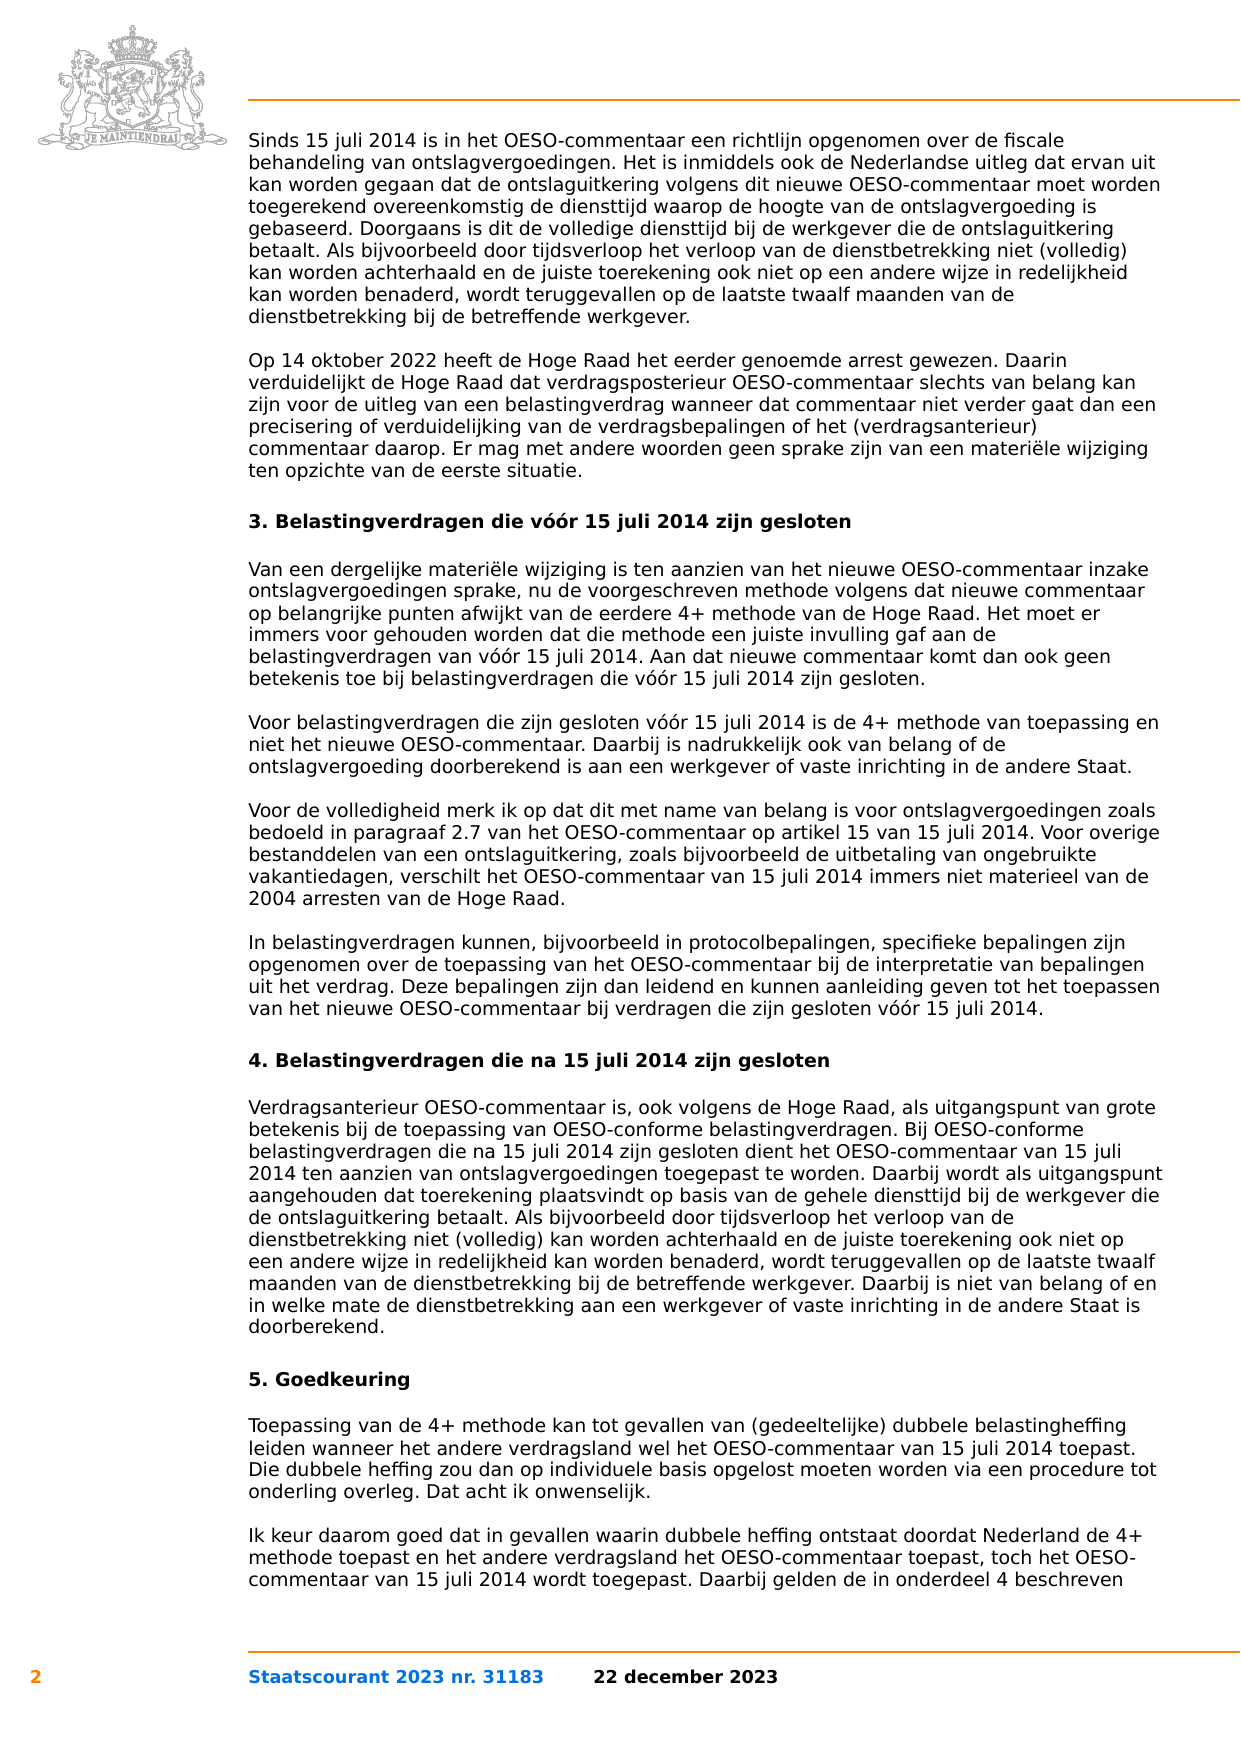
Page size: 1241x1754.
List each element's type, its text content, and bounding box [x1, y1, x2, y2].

text Op 14 oktober 2022 heeft de Hoge Raad het eerder genoemde arrest gewezen. Daarin verduidelijkt de Hoge Raad dat verdragsposterieur OESO-commentaar slechts van belang kan zijn voor de uitleg van een belastingverdrag wanneer dat commentaar niet verder gaat dan een precisering of verduidelijking van de verdragsbepalingen of het (verdragsanterieur) commentaar daarop. Er mag met andere woorden geen sprake zijn van een materiële wijziging ten opzichte van de eerste situatie. [248, 349, 1163, 481]
text Sinds 15 juli 2014 is in het OESO-commentaar een richtlijn opgenomen over de fiscale behandeling van ontslagvergoedingen. Het is inmiddels ook de Nederlandse uitleg dat ervan uit kan worden gegaan dat de ontslaguitkering volgens dit nieuwe OESO-commentaar moet worden toegerekend overeenkomstig de diensttijd waarop de hoogte van de ontslagvergoeding is gebaseerd. Doorgaans is dit de volledige diensttijd bij de werkgever die de ontslaguitkering betaalt. Als bijvoorbeeld door tijdsverloop het verloop van de dienstbetrekking niet (volledig) kan worden achterhaald en de juiste toerekening ook niet op een andere wijze in redelijkheid kan worden benaderd, wordt teruggevallen op de laatste twaalf maanden van de dienstbetrekking bij de betreffende werkgever. [248, 130, 1163, 328]
subtitle 5. Goedkeuring [248, 1368, 1163, 1390]
subtitle 4. Belastingverdragen die na 15 juli 2014 zijn gesloten [248, 1050, 1163, 1072]
picture [38, 25, 227, 150]
text Voor de volledigheid merk ik op dat dit met name van belang is voor ontslagvergoedingen zoals bedoeld in paragraaf 2.7 van het OESO-commentaar op artikel 15 van 15 juli 2014. Voor overige bestanddelen van een ontslaguitkering, zoals bijvoorbeeld de uitbetaling van ongebruikte vakantiedagen, verschilt het OESO-commentaar van 15 juli 2014 immers niet materieel van de 2004 arresten van de Hoge Raad. [248, 800, 1163, 910]
subtitle 3. Belastingverdragen die vóór 15 juli 2014 zijn gesloten [248, 511, 1163, 533]
text Toepassing van de 4+ methode kan tot gevallen van (gedeeltelijke) dubbele belastingheffing leiden wanneer het andere verdragsland wel het OESO-commentaar van 15 juli 2014 toepast. Die dubbele heffing zou dan op individuele basis opgelost moeten worden via een procedure tot onderling overleg. Dat acht ik onwenselijk. [248, 1415, 1163, 1503]
text Ik keur daarom goed dat in gevallen waarin dubbele heffing ontstaat doordat Nederland de 4+ methode toepast en het andere verdragsland het OESO-commentaar toepast, toch het OESO-commentaar van 15 juli 2014 wordt toegepast. Daarbij gelden de in onderdeel 4 beschreven [248, 1525, 1163, 1591]
text Verdragsanterieur OESO-commentaar is, ook volgens de Hoge Raad, als uitgangspunt van grote betekenis bij de toepassing van OESO-conforme belastingverdragen. Bij OESO-conforme belastingverdragen die na 15 juli 2014 zijn gesloten dient het OESO-commentaar van 15 juli 2014 ten aanzien van ontslagvergoedingen toegepast te worden. Daarbij wordt als uitgangspunt aangehouden dat toerekening plaatsvindt op basis van de gehele diensttijd bij de werkgever die de ontslaguitkering betaalt. Als bijvoorbeeld door tijdsverloop het verloop van de dienstbetrekking niet (volledig) kan worden achterhaald en de juiste toerekening ook niet op een andere wijze in redelijkheid kan worden benaderd, wordt teruggevallen op de laatste twaalf maanden van de dienstbetrekking bij de betreffende werkgever. Daarbij is niet van belang of en in welke mate de dienstbetrekking aan een werkgever of vaste inrichting in de andere Staat is doorberekend. [248, 1097, 1163, 1338]
text Van een dergelijke materiële wijziging is ten aanzien van het nieuwe OESO-commentaar inzake ontslagvergoedingen sprake, nu de voorgeschreven methode volgens dat nieuwe commentaar op belangrijke punten afwijkt van de eerdere 4+ methode van de Hoge Raad. Het moet er immers voor gehouden worden dat die methode een juiste invulling gaf aan de belastingverdragen van vóór 15 juli 2014. Aan dat nieuwe commentaar komt dan ook geen betekenis toe bij belastingverdragen die vóór 15 juli 2014 zijn gesloten. [248, 558, 1163, 690]
text In belastingverdragen kunnen, bijvoorbeeld in protocolbepalingen, specifieke bepalingen zijn opgenomen over de toepassing van het OESO-commentaar bij de interpretatie van bepalingen uit het verdrag. Deze bepalingen zijn dan leidend en kunnen aanleiding geven tot het toepassen van het nieuwe OESO-commentaar bij verdragen die zijn gesloten vóór 15 juli 2014. [248, 932, 1163, 1020]
text Voor belastingverdragen die zijn gesloten vóór 15 juli 2014 is de 4+ methode van toepassing en niet het nieuwe OESO-commentaar. Daarbij is nadrukkelijk ook van belang of de ontslagvergoeding doorberekend is aan een werkgever of vaste inrichting in de andere Staat. [248, 712, 1163, 778]
